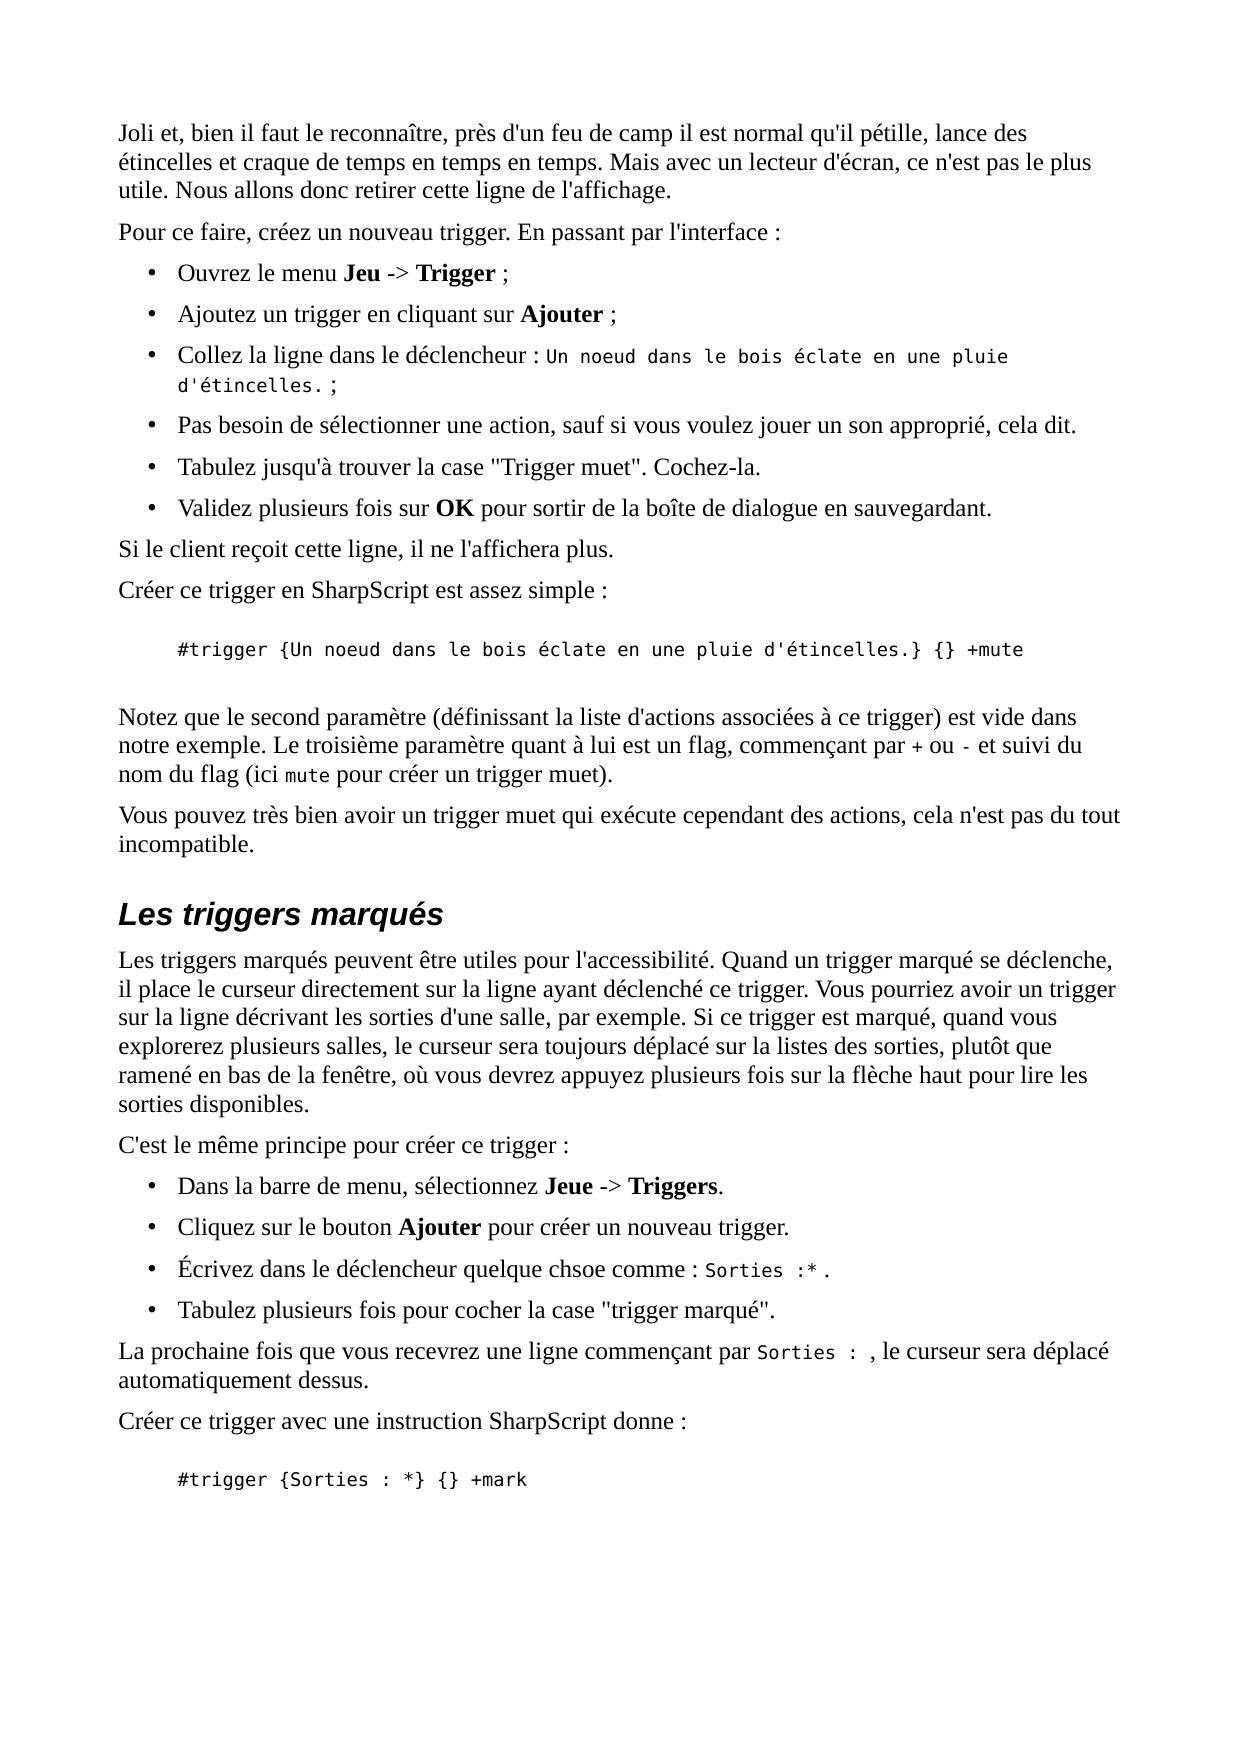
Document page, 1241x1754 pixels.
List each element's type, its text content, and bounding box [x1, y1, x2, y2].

text Créer ce trigger en SharpScript est assez simple : [118, 576, 1122, 604]
list Ajoutez un trigger en cliquant sur Ajouter ; [148, 299, 1122, 328]
list Collez la ligne dans le déclencheur : Un noeud dans le bois éclate en une pluie d'étincelles. ; [148, 341, 1122, 398]
text #trigger {Un noeud dans le bois éclate en une pluie d'étincelles.} {} +mute [177, 617, 1063, 661]
text Joli et, bien il faut le reconnaître, près d'un feu de camp il est normal qu'il pétille, lance des étincelles et craque de temps en temps en temps. Mais avec un lecteur d'écran, ce n'est pas le plus utile. Nous allons donc retirer cette ligne de l'affichage. [118, 118, 1122, 204]
text C'est le même principe pour créer ce trigger : [118, 1130, 1122, 1159]
text #trigger {Sorties : *} {} +mark [177, 1447, 1063, 1491]
list Tabulez jusqu'à trouver la case "Trigger muet". Cochez-la. [148, 452, 1122, 481]
list Cliquez sur le bouton Ajouter pour créer un nouveau trigger. [148, 1212, 1122, 1241]
list Ouvrez le menu Jeu -> Trigger ; [148, 258, 1122, 287]
text Vous pouvez très bien avoir un trigger muet qui exécute cependant des actions, cela n'est pas du tout incompatible. [118, 801, 1122, 858]
text La prochaine fois que vous recevrez une ligne commençant par Sorties : , le curseur sera déplacé automatiquement dessus. [118, 1336, 1122, 1394]
list Tabulez plusieurs fois pour cocher la case "trigger marqué". [148, 1295, 1122, 1324]
list Écrivez dans le déclencheur quelque chsoe comme : Sorties :* . [148, 1254, 1122, 1282]
text Pour ce faire, créez un nouveau trigger. En passant par l'interface : [118, 217, 1122, 246]
list Validez plusieurs fois sur OK pour sortir de la boîte de dialogue en sauvegardant. [148, 493, 1122, 522]
text Créer ce trigger avec une instruction SharpScript donne : [118, 1406, 1122, 1435]
list Dans la barre de menu, sélectionnez Jeue -> Triggers. [148, 1171, 1122, 1200]
text Si le client reçoit cette ligne, il ne l'affichera plus. [118, 534, 1122, 563]
subtitle Les triggers marqués [118, 896, 1122, 932]
text Notez que le second paramètre (définissant la liste d'actions associées à ce trigger) est vide dans notre exemple. Le troisième paramètre quant à lui est un flag, commençant par + ou - et suivi du nom du flag (ici mute pour créer un trigger muet). [118, 702, 1122, 788]
list Pas besoin de sélectionner une action, sauf si vous voulez jouer un son approprié, cela dit. [148, 411, 1122, 439]
text Les triggers marqués peuvent être utiles pour l'accessibilité. Quand un trigger marqué se déclenche, il place le curseur directement sur la ligne ayant déclenché ce trigger. Vous pourriez avoir un trigger sur la ligne décrivant les sorties d'une salle, par exemple. Si ce trigger est marqué, quand vous explorerez plusieurs salles, le curseur sera toujours déplacé sur la listes des sorties, plutôt que ramené en bas de la fenêtre, où vous devrez appuyez plusieurs fois sur la flèche haut pour lire les sorties disponibles. [118, 945, 1122, 1117]
